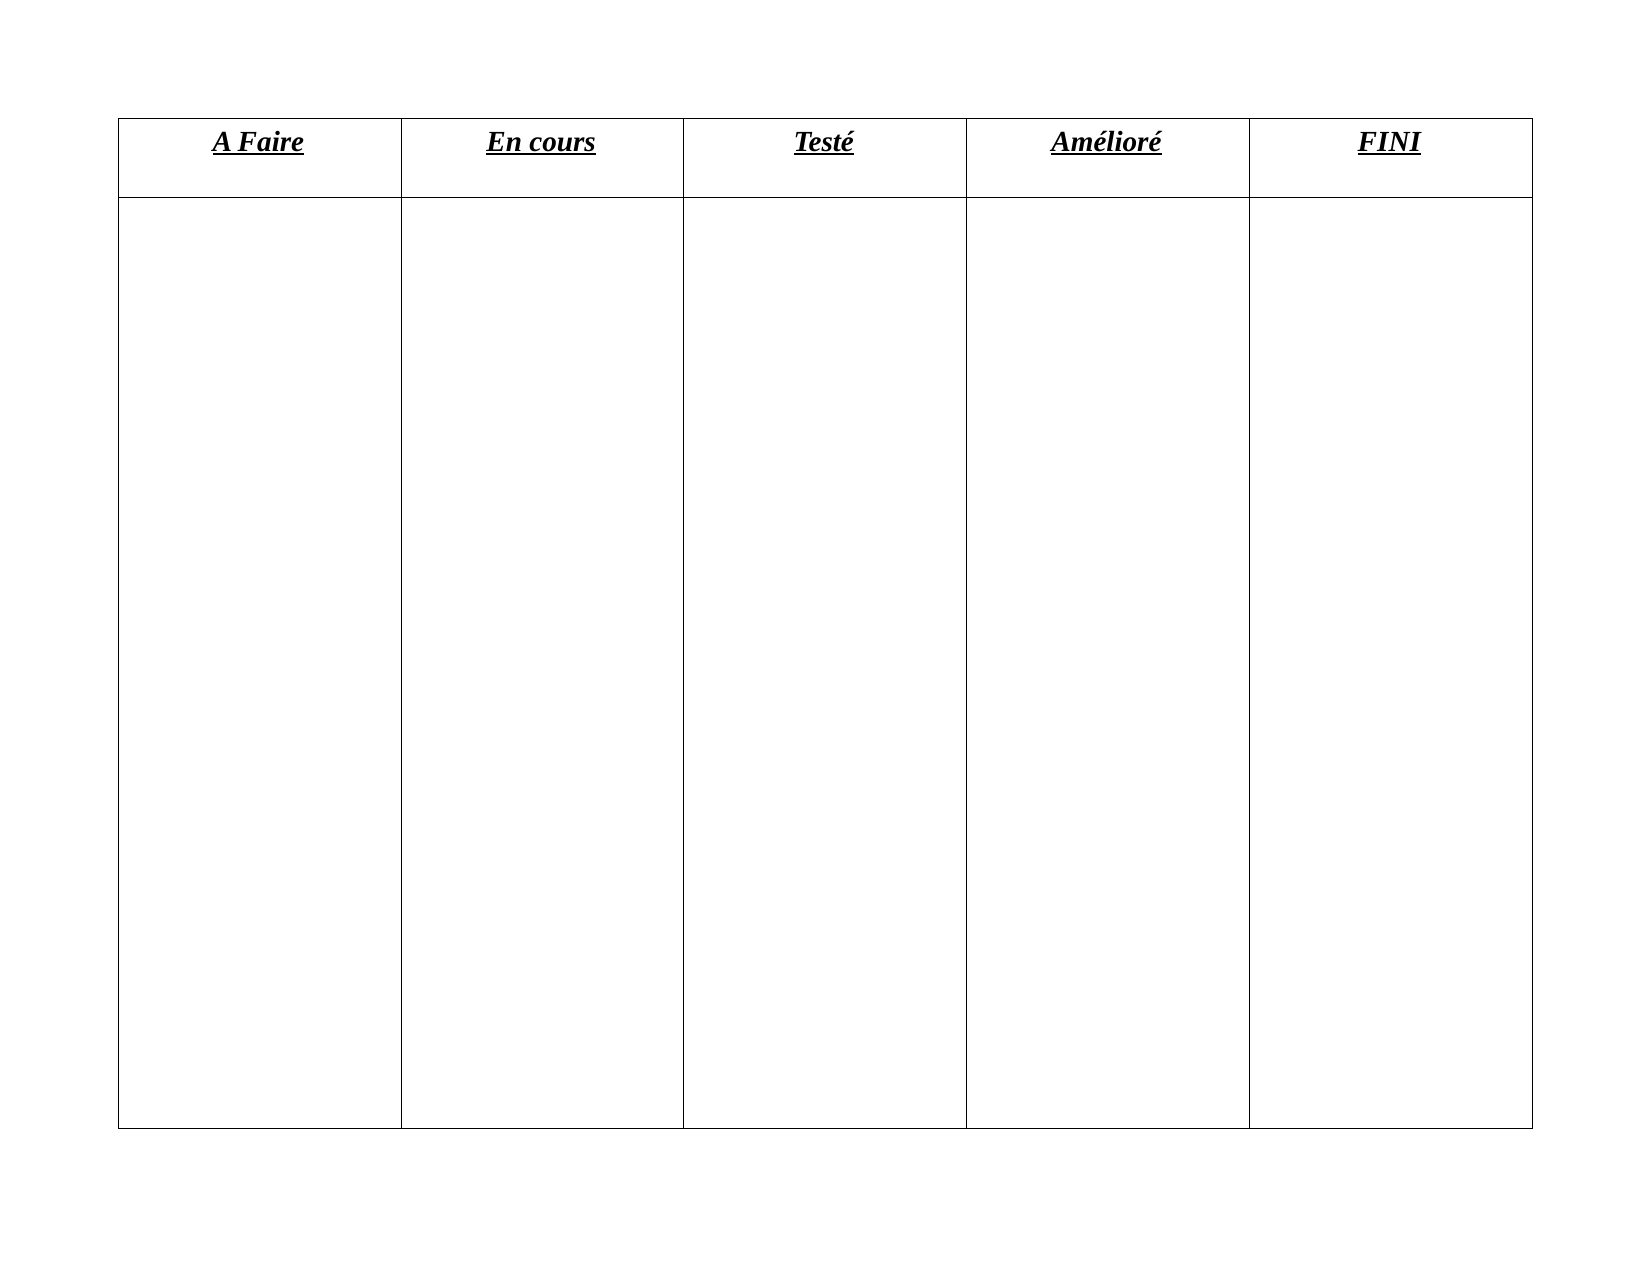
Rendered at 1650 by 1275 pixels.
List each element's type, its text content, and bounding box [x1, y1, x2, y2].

table_cell [967, 198, 1249, 1128]
table_header Amélioré [967, 119, 1249, 197]
table_cell [1250, 198, 1532, 1128]
table_cell [684, 198, 966, 1128]
table_header FINI [1250, 119, 1532, 197]
table_header A Faire [119, 119, 401, 197]
table_cell [119, 198, 401, 1128]
table_header Testé [684, 119, 966, 197]
table_cell [402, 198, 683, 1128]
table_header En cours [402, 119, 683, 197]
